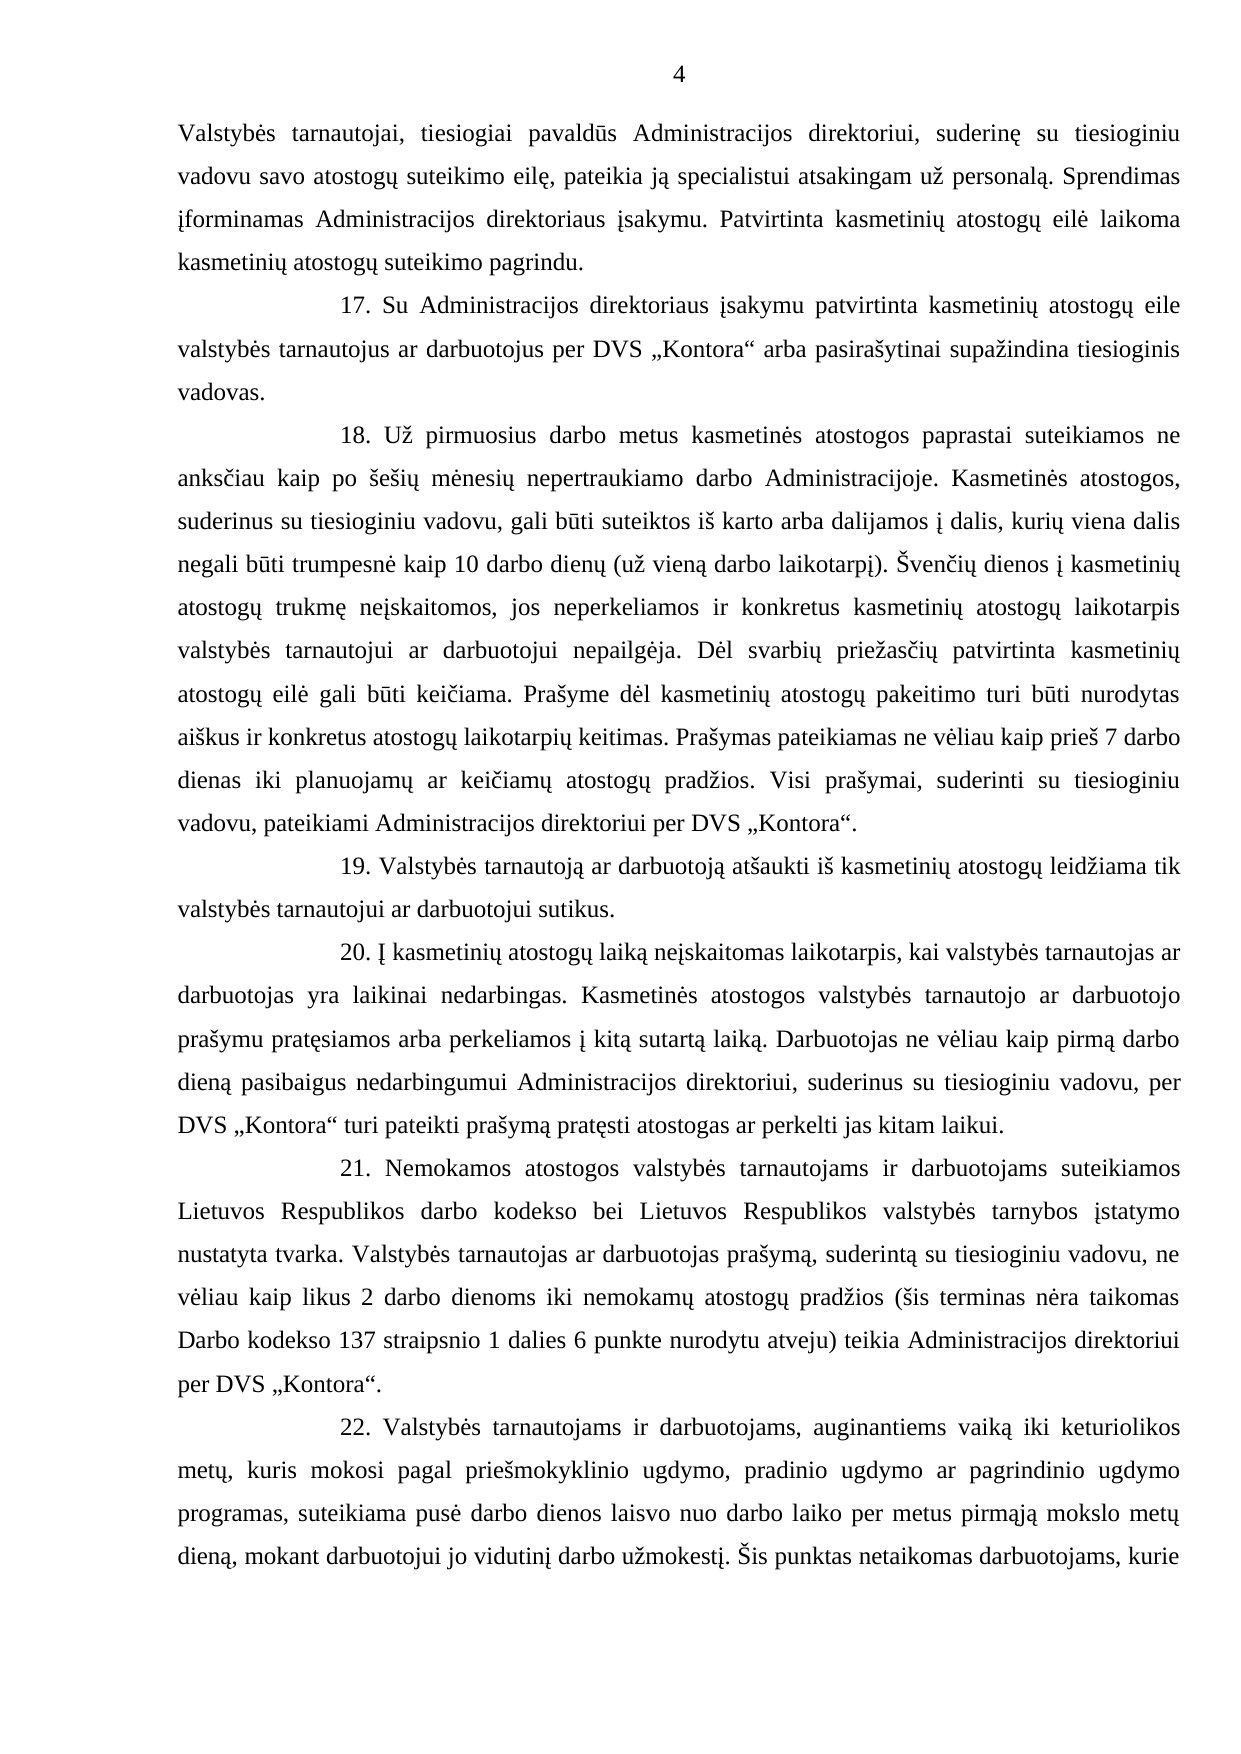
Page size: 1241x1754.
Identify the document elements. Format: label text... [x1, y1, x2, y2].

text 21. Nemokamos atostogos valstybės tarnautojams ir darbuotojams suteikiamos Lietuvos Respublikos darbo kodekso bei Lietuvos Respublikos valstybės tarnybos įstatymo nustatyta tvarka. Valstybės tarnautojas ar darbuotojas prašymą, suderintą su tiesioginiu vadovu, ne vėliau kaip likus 2 darbo dienoms iki nemokamų atostogų pradžios (šis terminas nėra taikomas Darbo kodekso 137 straipsnio 1 dalies 6 punkte nurodytu atveju) teikia Administracijos direktoriui per DVS „Kontora“. [177, 1153, 1181, 1397]
text Valstybės tarnautojai, tiesiogiai pavaldūs Administracijos direktoriui, suderinę su tiesioginiu vadovu savo atostogų suteikimo eilę, pateikia ją specialistui atsakingam už personalą. Sprendimas įforminamas Administracijos direktoriaus įsakymu. Patvirtinta kasmetinių atostogų eilė laikoma kasmetinių atostogų suteikimo pagrindu. [177, 118, 1181, 276]
text 20. Į kasmetinių atostogų laiką neįskaitomas laikotarpis, kai valstybės tarnautojas ar darbuotojas yra laikinai nedarbingas. Kasmetinės atostogos valstybės tarnautojo ar darbuotojo prašymu pratęsiamos arba perkeliamos į kitą sutartą laiką. Darbuotojas ne vėliau kaip pirmą darbo dieną pasibaigus nedarbingumui Administracijos direktoriui, suderinus su tiesioginiu vadovu, per DVS „Kontora“ turi pateikti prašymą pratęsti atostogas ar perkelti jas kitam laikui. [177, 937, 1181, 1139]
text 19. Valstybės tarnautoją ar darbuotoją atšaukti iš kasmetinių atostogų leidžiama tik valstybės tarnautojui ar darbuotojui sutikus. [177, 851, 1181, 923]
text 18. Už pirmuosius darbo metus kasmetinės atostogos paprastai suteikiamos ne anksčiau kaip po šešių mėnesių nepertraukiamo darbo Administracijoje. Kasmetinės atostogos, suderinus su tiesioginiu vadovu, gali būti suteiktos iš karto arba dalijamos į dalis, kurių viena dalis negali būti trumpesnė kaip 10 darbo dienų (už vieną darbo laikotarpį). Švenčių dienos į kasmetinių atostogų trukmę neįskaitomos, jos neperkeliamos ir konkretus kasmetinių atostogų laikotarpis valstybės tarnautojui ar darbuotojui nepailgėja. Dėl svarbių priežasčių patvirtinta kasmetinių atostogų eilė gali būti keičiama. Prašyme dėl kasmetinių atostogų pakeitimo turi būti nurodytas aiškus ir konkretus atostogų laikotarpių keitimas. Prašymas pateikiamas ne vėliau kaip prieš 7 darbo dienas iki planuojamų ar keičiamų atostogų pradžios. Visi prašymai, suderinti su tiesioginiu vadovu, pateikiami Administracijos direktoriui per DVS „Kontora“. [177, 420, 1181, 837]
text 17. Su Administracijos direktoriaus įsakymu patvirtinta kasmetinių atostogų eile valstybės tarnautojus ar darbuotojus per DVS „Kontora“ arba pasirašytinai supažindina tiesioginis vadovas. [177, 291, 1181, 406]
text 22. Valstybės tarnautojams ir darbuotojams, auginantiems vaiką iki keturiolikos metų, kuris mokosi pagal priešmokyklinio ugdymo, pradinio ugdymo ar pagrindinio ugdymo programas, suteikiama pusė darbo dienos laisvo nuo darbo laiko per metus pirmąją mokslo metų dieną, mokant darbuotojui jo vidutinį darbo užmokestį. Šis punktas netaikomas darbuotojams, kurie [177, 1412, 1181, 1570]
